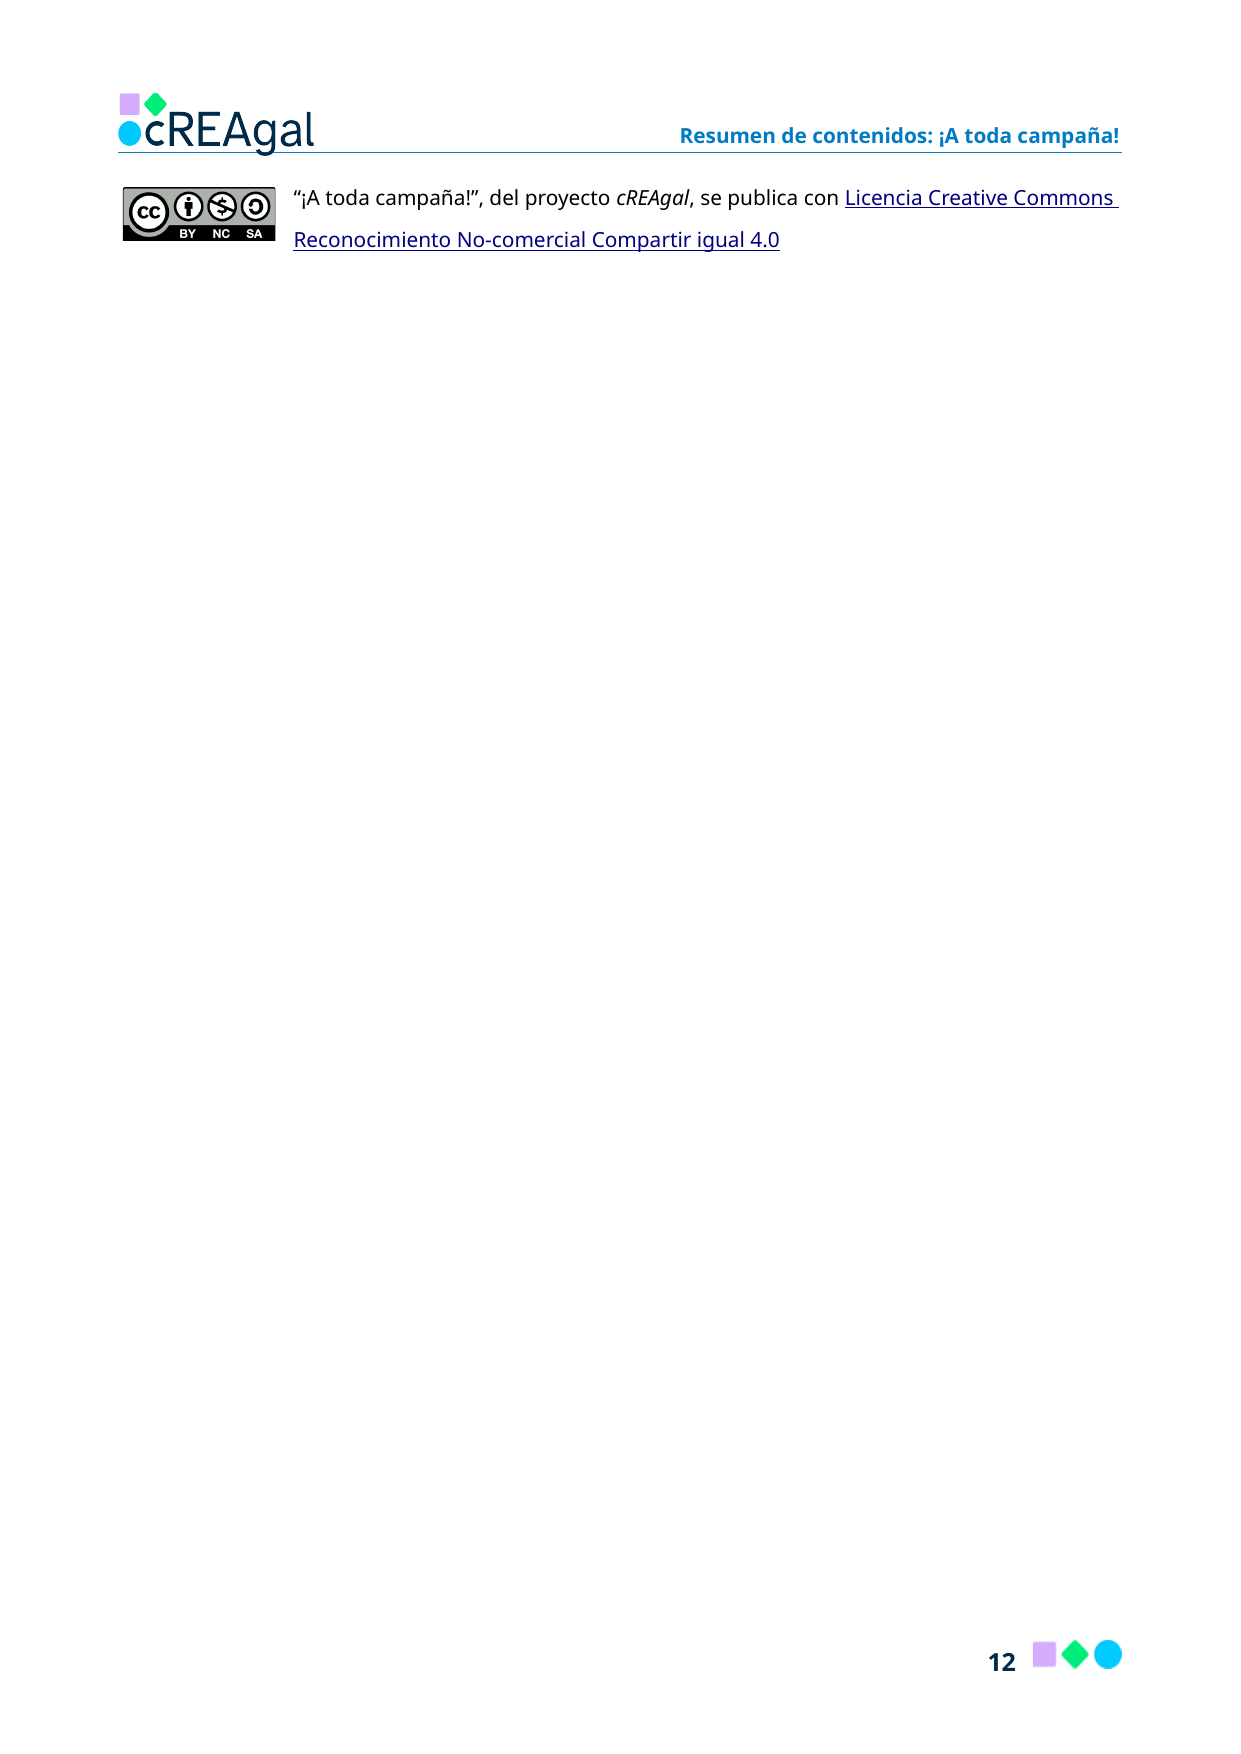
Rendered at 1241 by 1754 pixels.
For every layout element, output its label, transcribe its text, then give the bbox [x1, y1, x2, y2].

picture [1032, 1640, 1105, 1669]
picture [122, 187, 276, 241]
picture [1112, 1640, 1122, 1651]
text “¡A toda campaña!”, del proyecto cREAgal, se publica con Licencia Creative Commons Reconocimiento No-comercial Compartir igual 4.0 [118, 183, 1122, 254]
picture [118, 93, 314, 156]
picture [1111, 1657, 1122, 1669]
